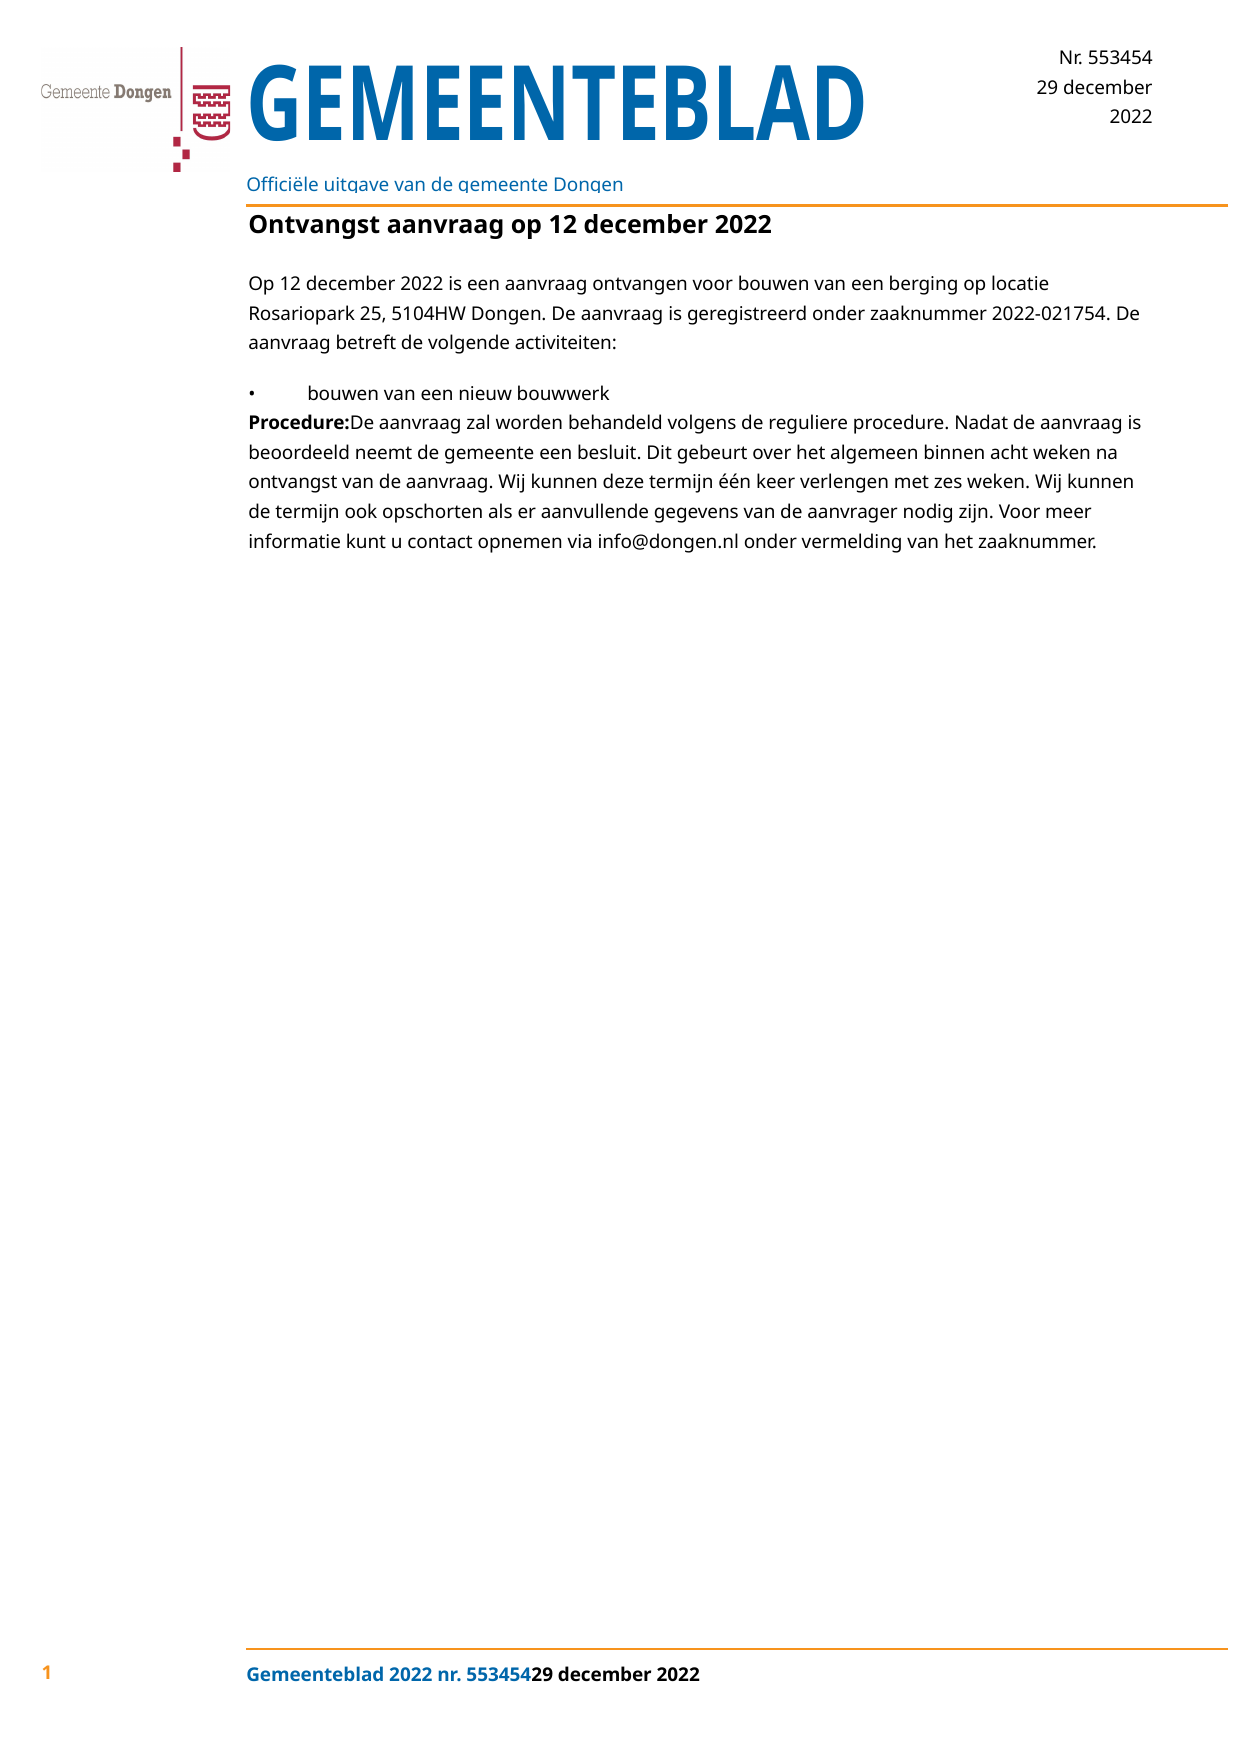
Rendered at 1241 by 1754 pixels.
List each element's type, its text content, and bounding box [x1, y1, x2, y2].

text Op 12 december 2022 is een aanvraag ontvangen voor bouwen van een berging op locatie Rosariopark 25, 5104HW Dongen. De aanvraag is geregistreerd onder zaaknummer 2022-021754. De aanvraag betreft de volgende activiteiten: [248, 270, 1152, 355]
picture [41, 47, 231, 172]
text Procedure:De aanvraag zal worden behandeld volgens de reguliere procedure. Nadat de aanvraag is beoordeeld neemt de gemeente een besluit. Dit gebeurt over het algemeen binnen acht weken na ontvangst van de aanvraag. Wij kunnen deze termijn één keer verlengen met zes weken. Wij kunnen de termijn ook opschorten als er aanvullende gegevens van de aanvrager nodig zijn. Voor meer informatie kunt u contact opnemen via info@dongen.nl onder vermelding van het zaaknummer. [248, 409, 1152, 553]
text Ontvangst aanvraag op 12 december 2022 [248, 207, 1152, 241]
list bouwen van een nieuw bouwwerk [248, 380, 1152, 406]
